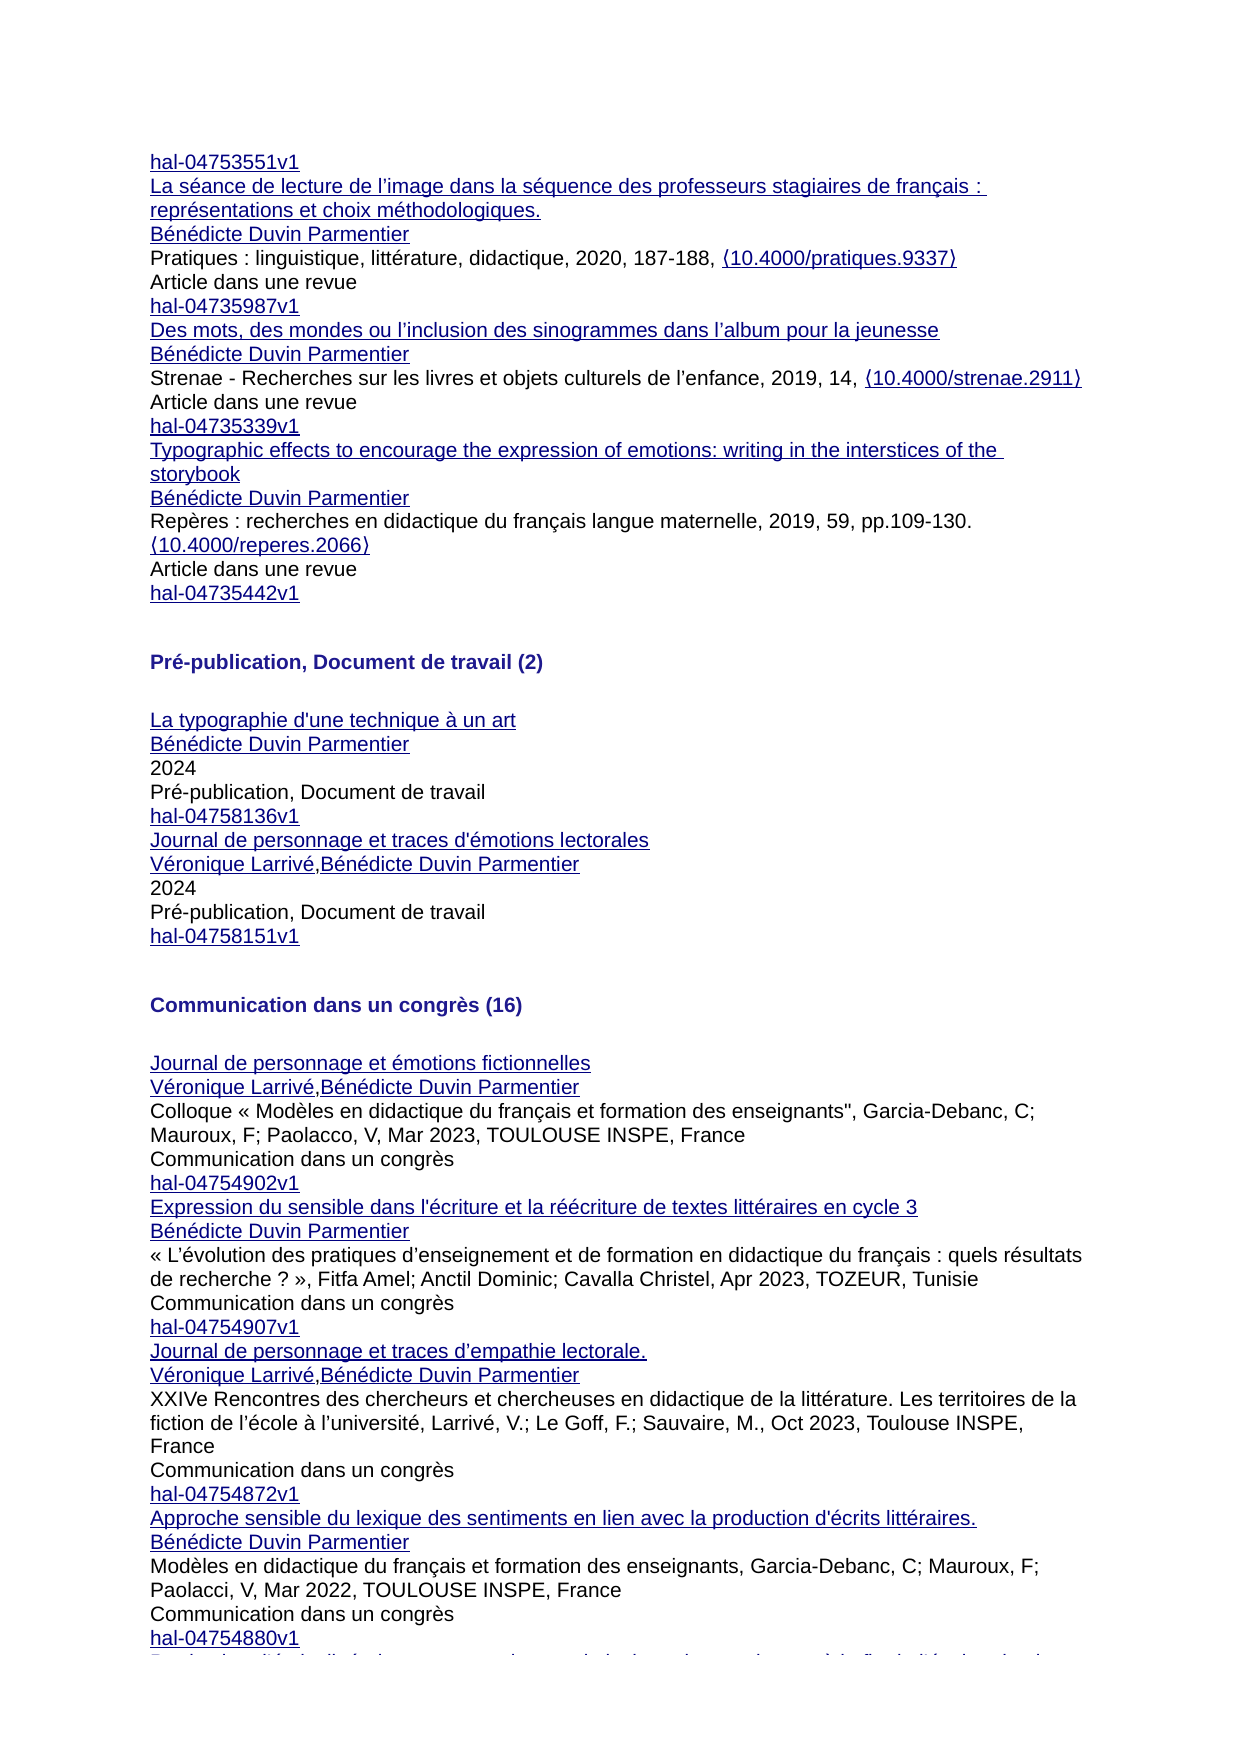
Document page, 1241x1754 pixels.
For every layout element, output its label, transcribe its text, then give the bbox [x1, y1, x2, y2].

table_cell Journal de personnage et traces d'émotions lectorales Véronique Larrivé,Bénédicte Duvin Parmentier 2024 Pré-publication, Document de travail hal-04758151v1 [150, 828, 1090, 948]
table_cell Expression du sensible dans l'écriture et la réécriture de textes littéraires en cycle 3 Bénédicte Duvin Parmentier « L’évolution des pratiques d’enseignement et de formation en didactique du français : quels résultats de recherche ? », Fitfa Amel; Anctil Dominic; Cavalla Christel, Apr 2023, TOZEUR, Tunisie Communication dans un congrès hal-04754907v1 [150, 1195, 1090, 1338]
table_cell hal-04753551v1 [150, 150, 1090, 174]
table_cell Typographic effects to encourage the expression of emotions: writing in the interstices of the storybook Bénédicte Duvin Parmentier Repères : recherches en didactique du français langue maternelle, 2019, 59, pp.109-130. ⟨10.4000/reperes.2066⟩ Article dans une revue hal-04735442v1 [150, 438, 1090, 605]
subtitle Pré-publication, Document de travail (2) [150, 650, 1090, 674]
table_header Journal de personnage et émotions fictionnelles Véronique Larrivé,Bénédicte Duvin Parmentier Colloque « Modèles en didactique du français et formation des enseignants", Garcia-Debanc, C; Mauroux, F; Paolacco, V, Mar 2023, TOULOUSE INSPE, France Communication dans un congrès hal-04754902v1 [150, 1051, 1090, 1195]
table_cell Des mots, des mondes ou l’inclusion des sinogrammes dans l’album pour la jeunesse Bénédicte Duvin Parmentier Strenae - Recherches sur les livres et objets culturels de l’enfance, 2019, 14, ⟨10.4000/strenae.2911⟩ Article dans une revue hal-04735339v1 [150, 318, 1090, 437]
table_cell La séance de lecture de l’image dans la séquence des professeurs stagiaires de français : représentations et choix méthodologiques. Bénédicte Duvin Parmentier Pratiques : linguistique, littérature, didactique, 2020, 187-188, ⟨10.4000/pratiques.9337⟩ Article dans une revue hal-04735987v1 [150, 174, 1090, 318]
table_header La typographie d'une technique à un art Bénédicte Duvin Parmentier 2024 Pré-publication, Document de travail hal-04758136v1 [150, 708, 1090, 828]
table_cell Approche sensible du lexique des sentiments en lien avec la production d'écrits littéraires. Bénédicte Duvin Parmentier Modèles en didactique du français et formation des enseignants, Garcia-Debanc, C; Mauroux, F; Paolacci, V, Mar 2022, TOULOUSE INSPE, France Communication dans un congrès hal-04754880v1 [150, 1506, 1090, 1650]
table_cell Journal de personnage et traces d’empathie lectorale. Véronique Larrivé,Bénédicte Duvin Parmentier XXIVe Rencontres des chercheurs et chercheuses en didactique de la littérature. Les territoires de la fiction de l’école à l’université, Larrivé, V.; Le Goff, F.; Sauvaire, M., Oct 2023, Toulouse INSPE, France Communication dans un congrès hal-04754872v1 [150, 1339, 1090, 1506]
subtitle Communication dans un congrès (16) [150, 993, 1090, 1017]
